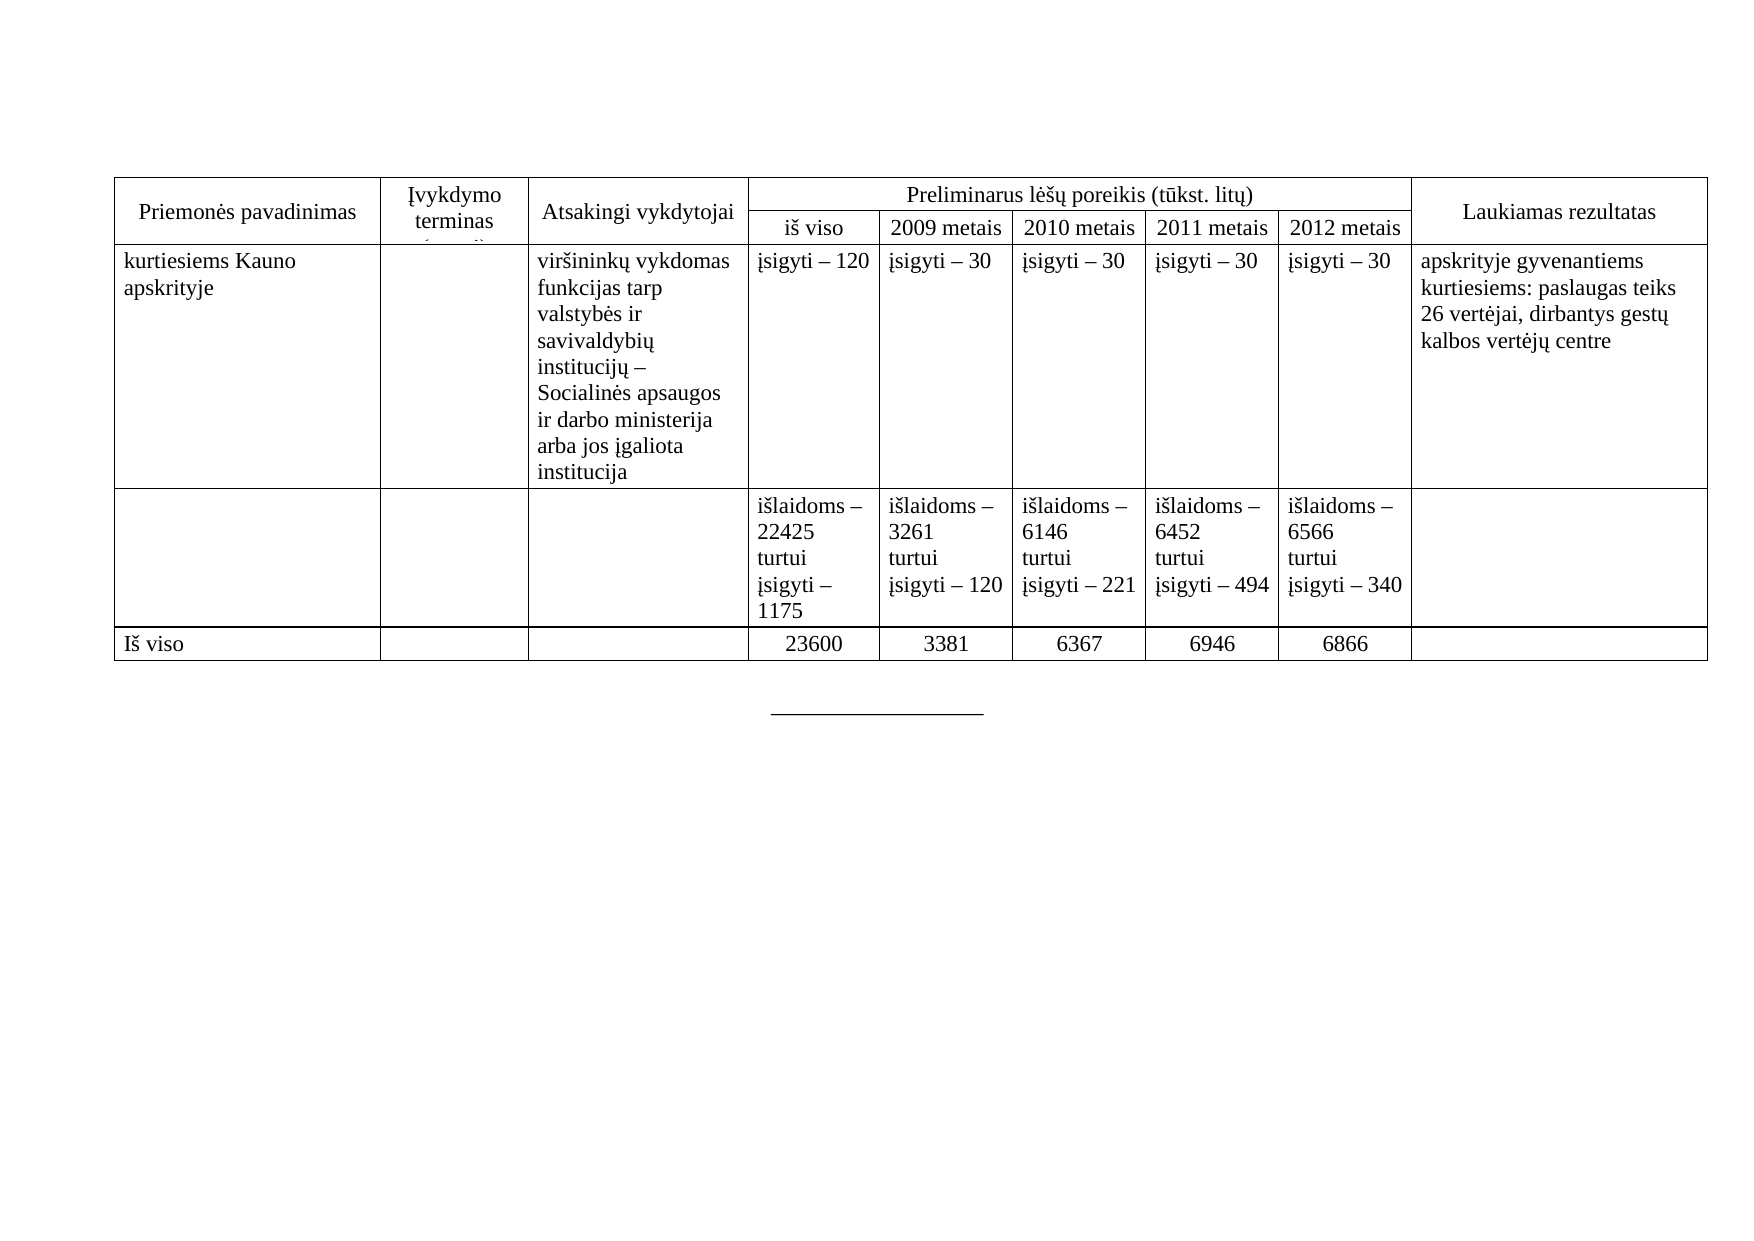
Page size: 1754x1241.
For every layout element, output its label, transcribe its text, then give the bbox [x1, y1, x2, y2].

table_cell 2012 metais [1279, 211, 1411, 244]
table_cell [1412, 628, 1707, 659]
table_cell [381, 489, 528, 626]
table_cell 6946 [1146, 628, 1278, 659]
table_cell įsigyti – 30 [1146, 245, 1278, 488]
table_cell 3381 [880, 628, 1012, 659]
table_cell [115, 489, 380, 626]
table_cell 6866 [1279, 628, 1411, 659]
table_header Atsakingi vykdytojai [529, 178, 748, 244]
table_cell įsigyti – 30 [1013, 245, 1145, 488]
table_cell 2011 metais [1146, 211, 1278, 244]
table_header Įvykdymo terminas (metai) [381, 178, 528, 244]
table_cell 2009–2012 metai [381, 245, 528, 488]
table_header Priemonės pavadinimas [115, 178, 380, 244]
table_cell išlaidoms – 6146 turtui įsigyti – 221 [1013, 489, 1145, 626]
table_cell išlaidoms – 6566 turtui įsigyti – 340 [1279, 489, 1411, 626]
table_cell viršininkų vykdomas funkcijas tarp valstybės ir savivaldybių institucijų – Socialinės apsaugos ir darbo ministerija arba jos įgaliota institucija [529, 245, 748, 488]
table_cell išlaidoms –22425 turtui įsigyti – 1175 [749, 489, 879, 626]
table_cell 6367 [1013, 628, 1145, 659]
table_cell iš viso [749, 211, 879, 244]
table_cell įsigyti – 30 [1279, 245, 1411, 488]
table_cell 23600 [749, 628, 879, 659]
table_cell įsigyti – 120 [749, 245, 879, 488]
table_cell [381, 628, 528, 659]
table_cell išlaidoms – 6452 turtui įsigyti – 494 [1146, 489, 1278, 626]
table_header Preliminarus lėšų poreikis (tūkst. litų) [749, 178, 1411, 210]
table_cell apskrityje gyvenantiems kurtiesiems: paslaugas teiks 26 vertėjai, dirbantys gestų kalbos vertėjų centre [1412, 245, 1707, 488]
table_cell 2009 metais [880, 211, 1012, 244]
table_header Laukiamas rezultatas [1412, 178, 1707, 244]
table_cell [1412, 489, 1707, 626]
table_cell [529, 489, 748, 626]
table_cell įsigyti – 30 [880, 245, 1012, 488]
table_cell Iš viso [115, 628, 380, 659]
table_cell [529, 628, 748, 659]
table_cell išlaidoms – 3261 turtui įsigyti – 120 [880, 489, 1012, 626]
table_cell 2010 metais [1013, 211, 1145, 244]
text _________________ [118, 689, 1636, 718]
table_cell kurtiesiems Kauno apskrityje [115, 245, 380, 488]
